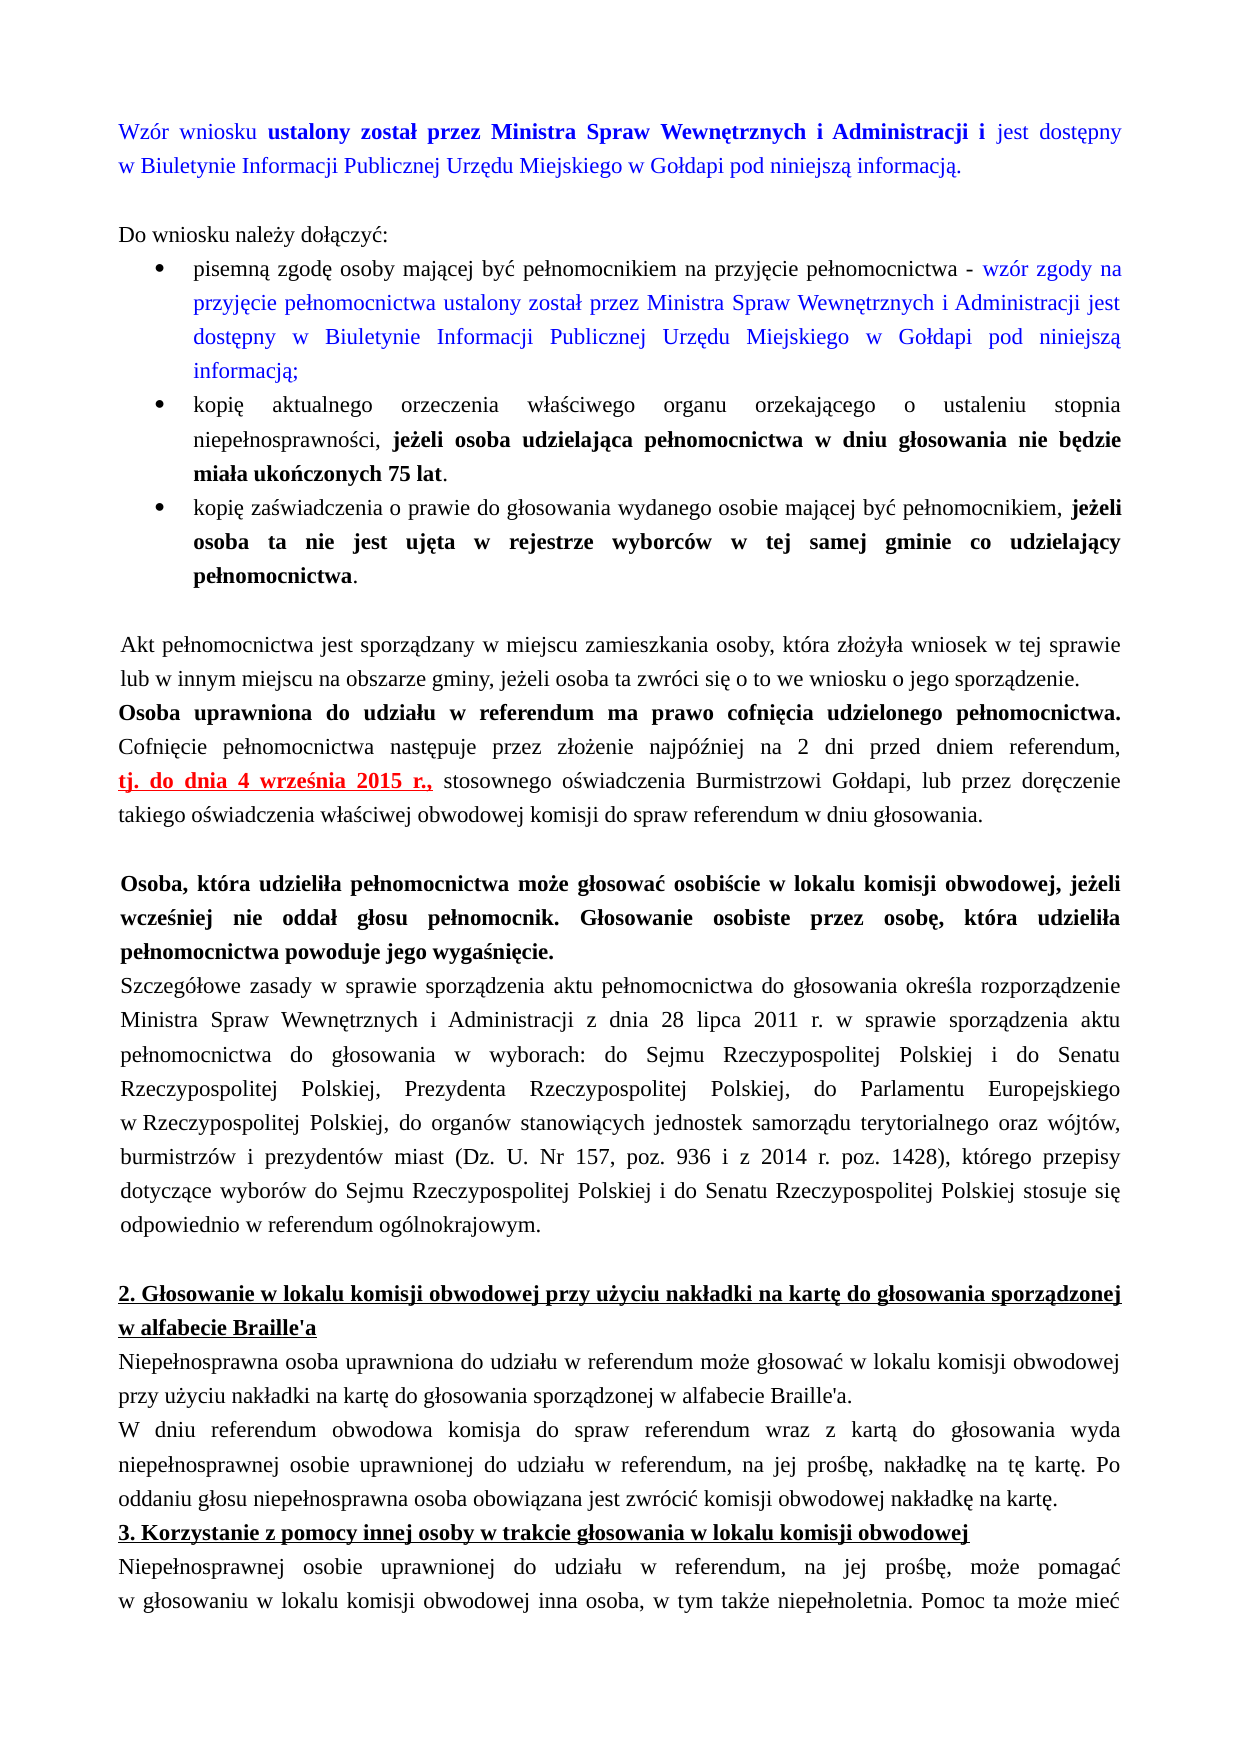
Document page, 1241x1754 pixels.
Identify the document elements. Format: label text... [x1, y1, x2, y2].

list kopię zaświadczenia o prawie do głosowania wydanego osobie mającej być pełnomocnikiem, jeżeli osoba ta nie jest ujęta w rejestrze wyborców w tej samej gminie co udzielający pełnomocnictwa. [156, 494, 1122, 589]
text Do wniosku należy dołączyć: [118, 221, 1122, 247]
text Niepełnosprawnej osobie uprawnionej do udziału w referendum, na jej prośbę, może pomagać w głosowaniu w lokalu komisji obwodowej inna osoba, w tym także niepełnoletnia. Pomoc ta może mieć [118, 1553, 1122, 1614]
text 3. Korzystanie z pomocy innej osoby w trakcie głosowania w lokalu komisji obwodowej [118, 1519, 1122, 1545]
text Osoba uprawniona do udziału w referendum ma prawo cofnięcia udzielonego pełnomocnictwa. Cofnięcie pełnomocnictwa następuje przez złożenie najpóźniej na 2 dni przed dniem referendum, tj. do dnia 4 września 2015 r., stosownego oświadczenia Burmistrzowi Gołdapi, lub przez doręczenie takiego oświadczenia właściwej obwodowej komisji do spraw referendum w dniu głosowania. [118, 699, 1122, 828]
text Wzór wniosku ustalony został przez Ministra Spraw Wewnętrznych i Administracji i jest dostępny w Biuletynie Informacji Publicznej Urzędu Miejskiego w Gołdapi pod niniejszą informacją. [118, 118, 1122, 179]
text 2. Głosowanie w lokalu komisji obwodowej przy użyciu nakładki na kartę do głosowania sporządzonej [118, 1280, 1122, 1303]
text W dniu referendum obwodowa komisja do spraw referendum wraz z kartą do głosowania wyda niepełnosprawnej osobie uprawnionej do udziału w referendum, na jej prośbę, nakładkę na tę kartę. Po oddaniu głosu niepełnosprawna osoba obowiązana jest zwrócić komisji obwodowej nakładkę na kartę. [118, 1416, 1122, 1511]
text Szczegółowe zasady w sprawie sporządzenia aktu pełnomocnictwa do głosowania określa rozporządzenie Ministra Spraw Wewnętrznych i Administracji z dnia 28 lipca 2011 r. w sprawie sporządzenia aktu pełnomocnictwa do głosowania w wyborach: do Sejmu Rzeczypospolitej Polskiej i do Senatu Rzeczypospolitej Polskiej, Prezydenta Rzeczypospolitej Polskiej, do Parlamentu Europejskiego w Rzeczypospolitej Polskiej, do organów stanowiących jednostek samorządu terytorialnego oraz wójtów, burmistrzów i prezydentów miast (Dz. U. Nr 157, poz. 936 i z 2014 r. poz. 1428), którego przepisy dotyczące wyborów do Sejmu Rzeczypospolitej Polskiej i do Senatu Rzeczypospolitej Polskiej stosuje się odpowiednio w referendum ogólnokrajowym. [120, 972, 1122, 1238]
list kopię aktualnego orzeczenia właściwego organu orzekającego o ustaleniu stopnia niepełnosprawności, jeżeli osoba udzielająca pełnomocnictwa w dniu głosowania nie będzie miała ukończonych 75 lat. [156, 391, 1122, 486]
text Osoba, która udzieliła pełnomocnictwa może głosować osobiście w lokalu komisji obwodowej, jeżeli wcześniej nie oddał głosu pełnomocnik. Głosowanie osobiste przez osobę, która udzieliła pełnomocnictwa powoduje jego wygaśnięcie. [120, 870, 1122, 964]
list pisemną zgodę osoby mającej być pełnomocnikiem na przyjęcie pełnomocnictwa - wzór zgody na przyjęcie pełnomocnictwa ustalony został przez Ministra Spraw Wewnętrznych i Administracji jest dostępny w Biuletynie Informacji Publicznej Urzędu Miejskiego w Gołdapi pod niniejszą informacją; [156, 255, 1122, 384]
text w alfabecie Braille'a [118, 1304, 1122, 1340]
text Niepełnosprawna osoba uprawniona do udziału w referendum może głosować w lokalu komisji obwodowej przy użyciu nakładki na kartę do głosowania sporządzonej w alfabecie Braille'a. [118, 1348, 1122, 1409]
text Akt pełnomocnictwa jest sporządzany w miejscu zamieszkania osoby, która złożyła wniosek w tej sprawie lub w innym miejscu na obszarze gminy, jeżeli osoba ta zwróci się o to we wniosku o jego sporządzenie. [120, 631, 1122, 691]
